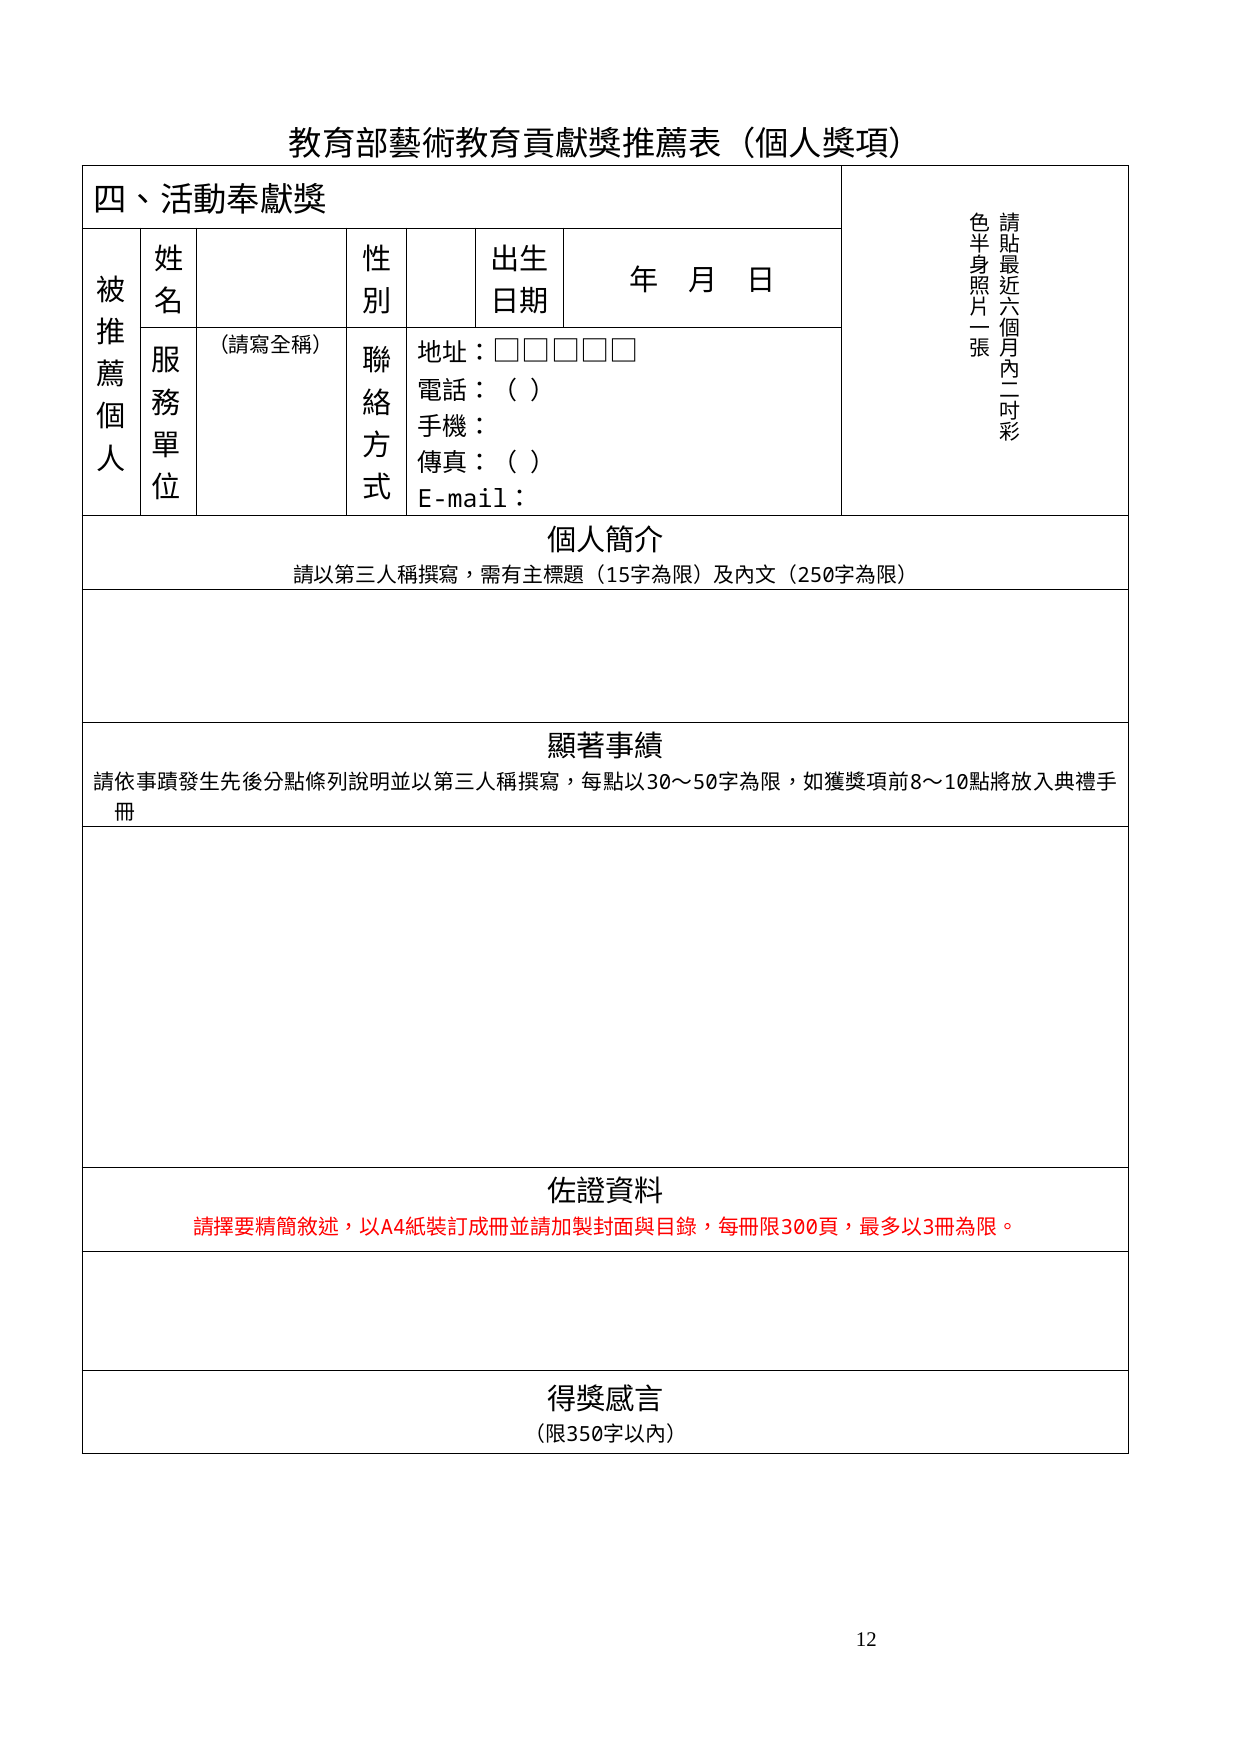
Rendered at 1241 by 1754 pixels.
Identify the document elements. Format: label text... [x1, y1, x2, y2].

table_cell 被推薦個人 [83, 229, 140, 515]
table_cell 性別 [347, 229, 406, 327]
text [906, 197, 1032, 466]
text 教育部藝術教育貢獻獎推薦表（個人獎項） [68, 117, 1143, 165]
table_header [842, 166, 1128, 515]
table_cell 出生日期 [476, 229, 563, 327]
table_cell 地址：□□□□□ 電話：（ ） 手機： 傳真：（ ） E-mail： [407, 328, 841, 515]
table_cell 聯絡方式 [347, 328, 406, 515]
table_cell （請寫全稱） [197, 328, 346, 515]
table_cell 服務單位 [141, 328, 196, 515]
table_cell [83, 1252, 1128, 1369]
table_cell 個人簡介 請以第三人稱撰寫，需有主標題（15字為限）及內文（250字為限） [83, 516, 1128, 589]
table_cell [197, 229, 346, 327]
text 請貼最近六個月內二吋彩色半身照片一張 [964, 212, 1025, 451]
table_cell [407, 229, 475, 327]
table_cell [83, 827, 1128, 1167]
table_cell 佐證資料 請擇要精簡敘述，以A4紙裝訂成冊並請加製封面與目錄，每冊限300頁，最多以3冊為限。 [83, 1168, 1128, 1251]
table_cell [83, 590, 1128, 722]
table_cell 年 月 日 [564, 229, 841, 327]
table_cell 姓名 [141, 229, 196, 327]
table_cell 得獎感言 （限350字以內） [83, 1371, 1128, 1453]
table_header 四、活動奉獻獎 [83, 166, 841, 227]
table_cell 顯著事績 請依事蹟發生先後分點條列說明並以第三人稱撰寫，每點以30～50字為限，如獲獎項前8～10點將放入典禮手冊 [83, 723, 1128, 826]
